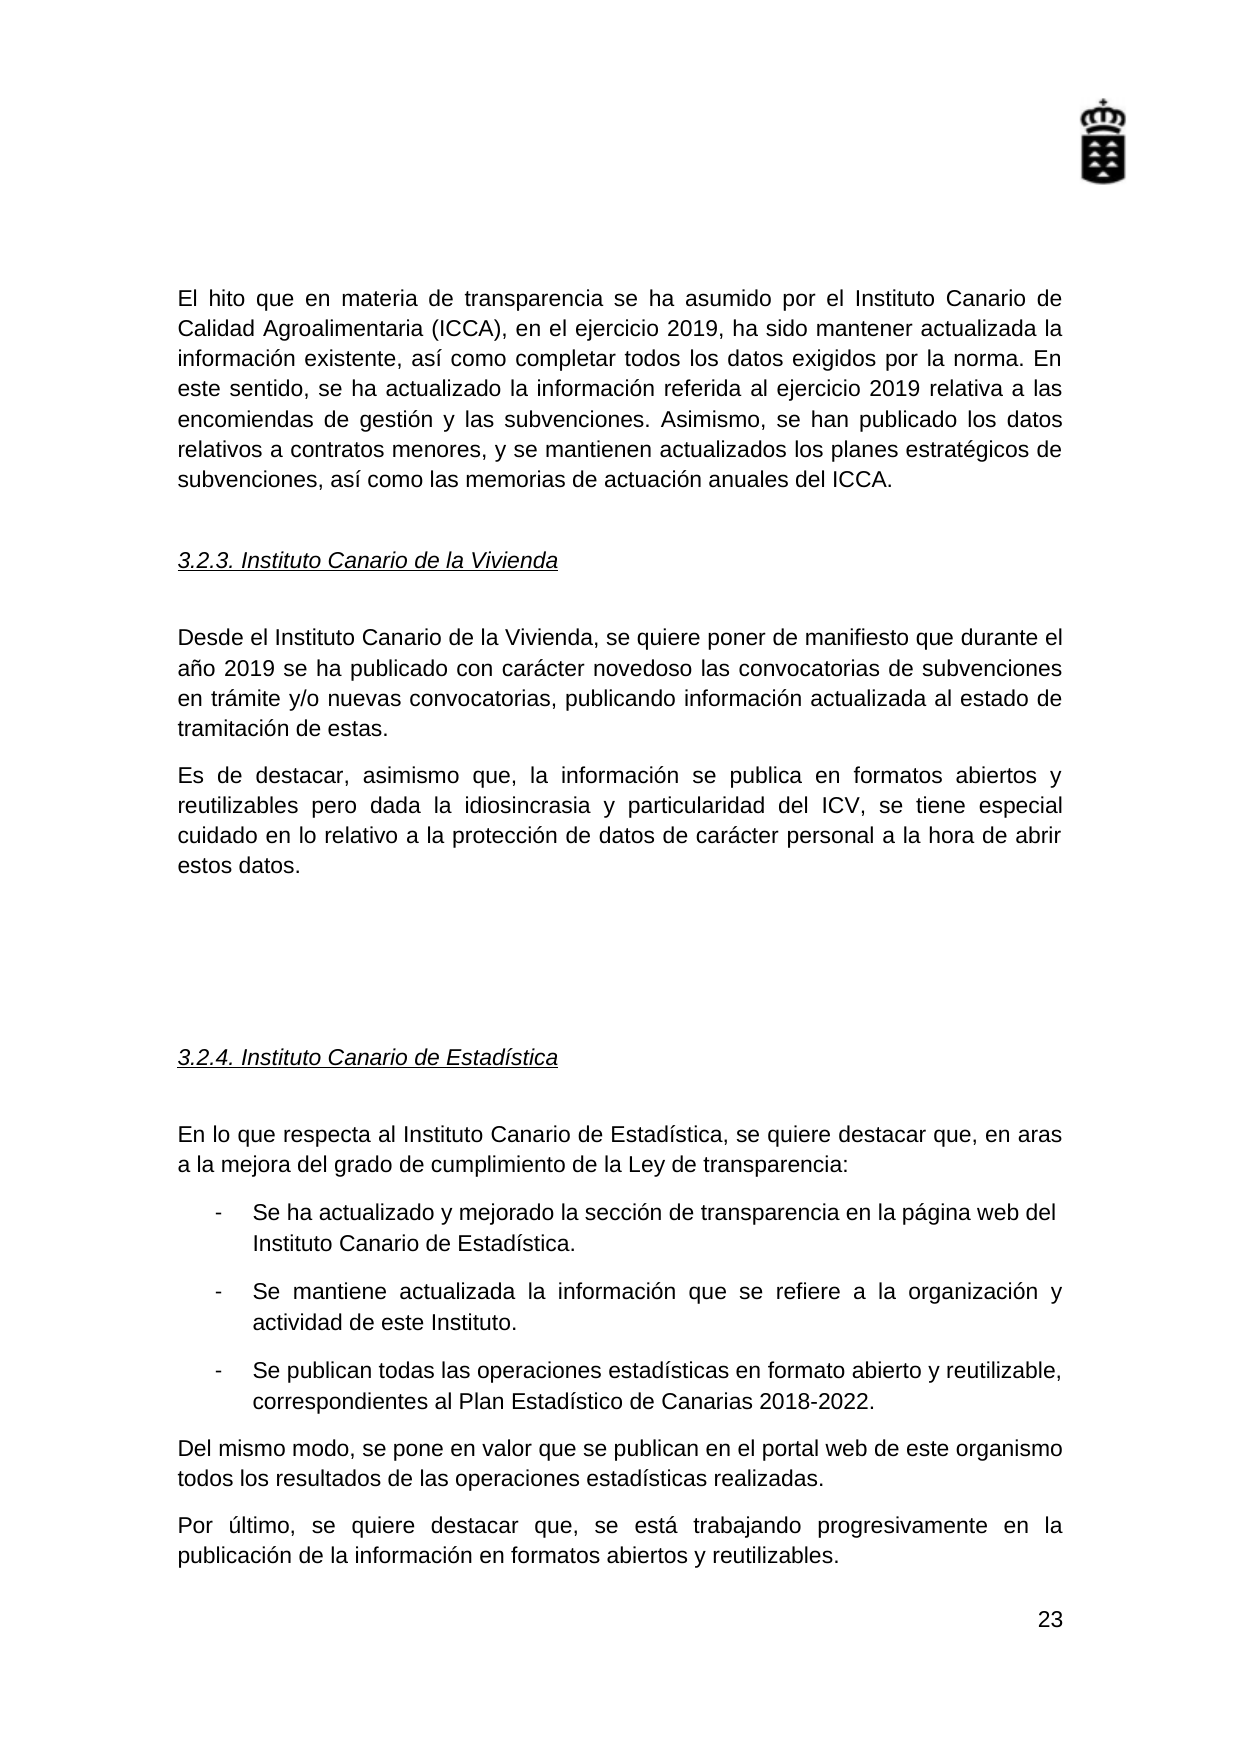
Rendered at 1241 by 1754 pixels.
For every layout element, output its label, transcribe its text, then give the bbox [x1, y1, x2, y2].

list Se ha actualizado y mejorado la sección de transparencia en la página web del Instituto Canario de Estadística. [215, 1198, 1063, 1257]
text Por último, se quiere destacar que, se está trabajando progresivamente en la publicación de la información en formatos abiertos y reutilizables. [177, 1512, 1063, 1568]
text El hito que en materia de transparencia se ha asumido por el Instituto Canario de Calidad Agroalimentaria (ICCA), en el ejercicio 2019, ha sido mantener actualizada la información existente, así como completar todos los datos exigidos por la norma. En este sentido, se ha actualizado la información referida al ejercicio 2019 relativa a las encomiendas de gestión y las subvenciones. Asimismo, se han publicado los datos relativos a contratos menores, y se mantienen actualizados los planes estratégicos de subvenciones, así como las memorias de actuación anuales del ICCA. [177, 285, 1063, 492]
text Desde el Instituto Canario de la Vivienda, se quiere poner de manifiesto que durante el año 2019 se ha publicado con carácter novedoso las convocatorias de subvenciones en trámite y/o nuevas convocatorias, publicando información actualizada al estado de tramitación de estas. [177, 624, 1063, 741]
text En lo que respecta al Instituto Canario de Estadística, se quiere destacar que, en aras a la mejora del grado de cumplimiento de la Ley de transparencia: [177, 1121, 1063, 1178]
list Se publican todas las operaciones estadísticas en formato abierto y reutilizable, correspondientes al Plan Estadístico de Canarias 2018-2022. [215, 1356, 1063, 1414]
list Se mantiene actualizada la información que se refiere a la organización y actividad de este Instituto. [215, 1277, 1063, 1335]
subtitle 3.2.3. Instituto Canario de la Vivienda [177, 547, 1063, 574]
text Es de destacar, asimismo que, la información se publica en formatos abiertos y reutilizables pero dada la idiosincrasia y particularidad del ICV, se tiene especial cuidado en lo relativo a la protección de datos de carácter personal a la hora de abrir estos datos. [177, 762, 1063, 879]
text Del mismo modo, se pone en valor que se publican en el portal web de este organismo todos los resultados de las operaciones estadísticas realizadas. [177, 1434, 1063, 1491]
subtitle 3.2.4. Instituto Canario de Estadística [177, 1044, 1063, 1071]
